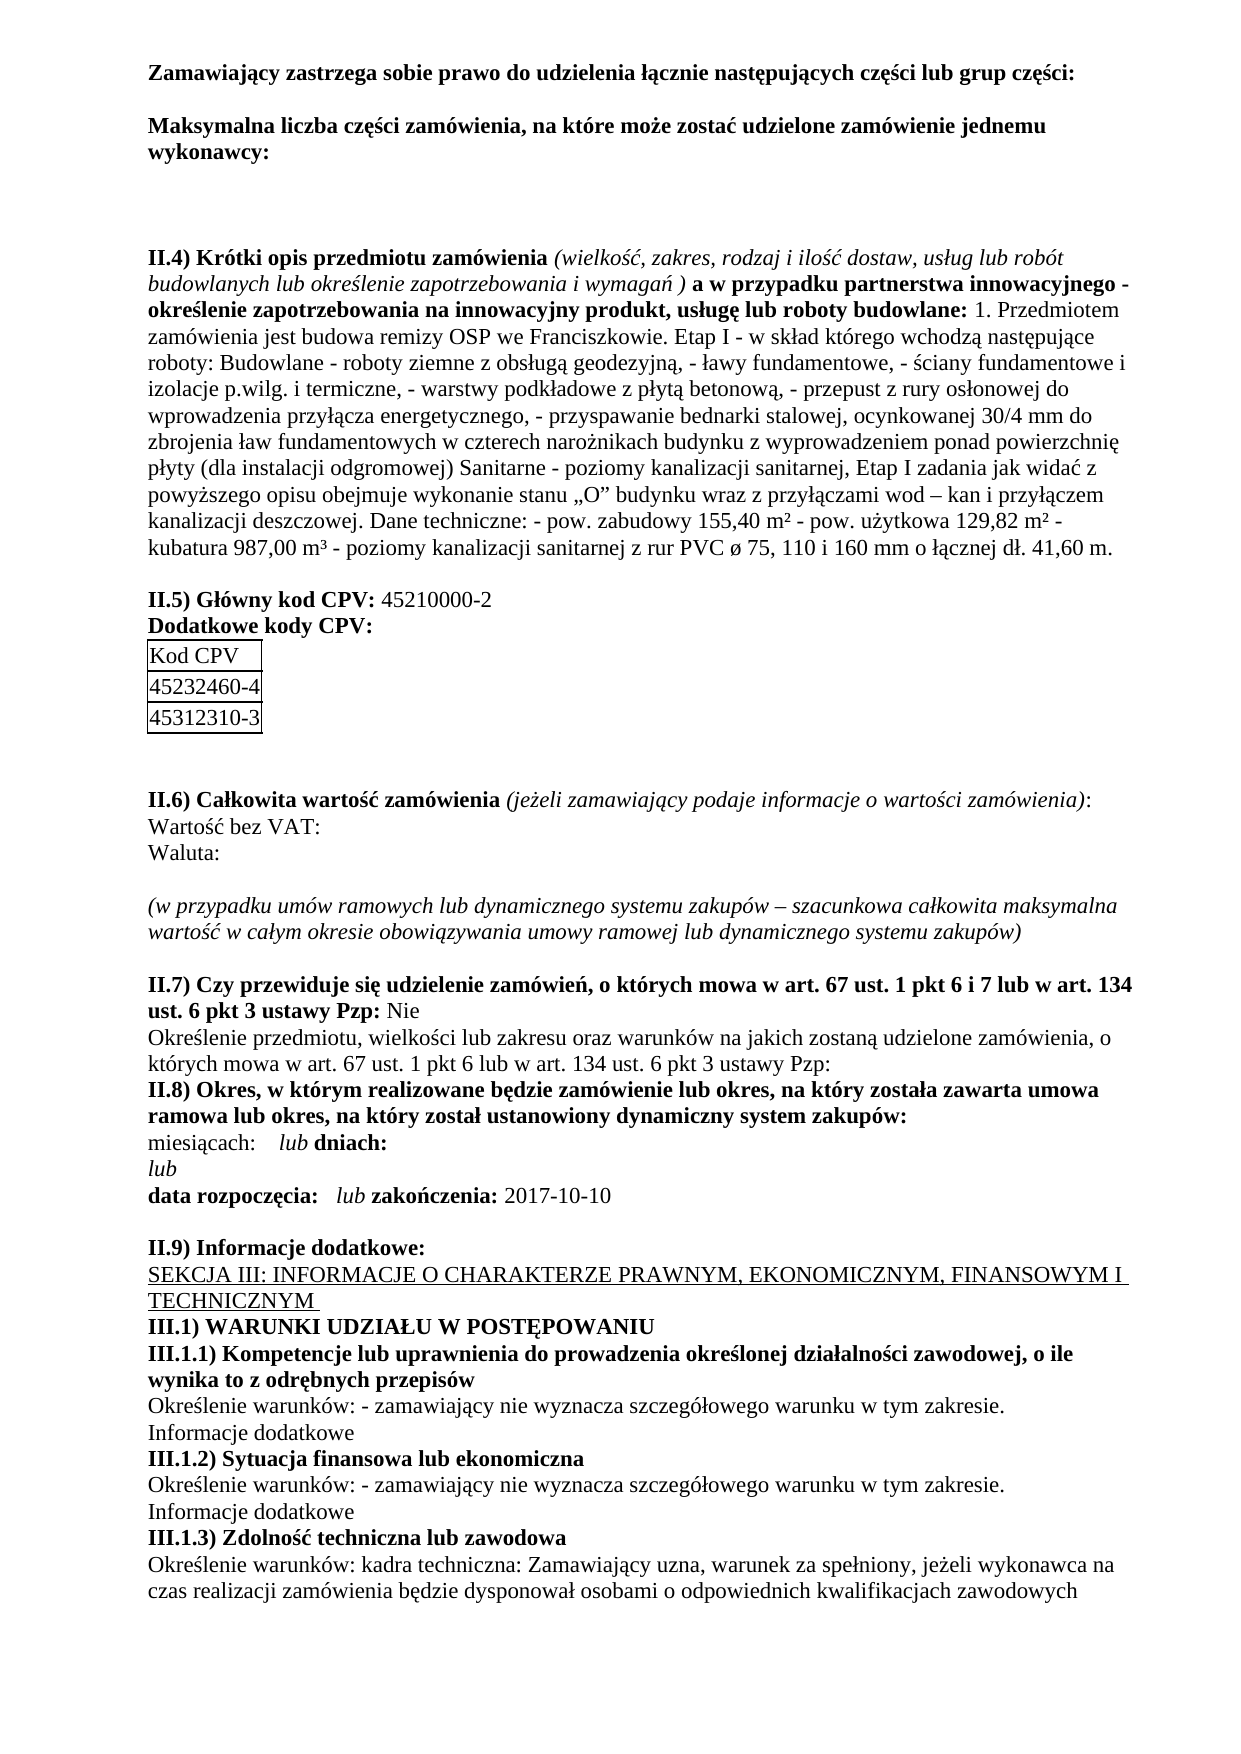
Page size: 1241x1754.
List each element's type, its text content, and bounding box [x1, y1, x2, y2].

table_cell 45312310-3 [148, 703, 261, 732]
text SEKCJA III: INFORMACJE O CHARAKTERZE PRAWNYM, EKONOMICZNYM, FINANSOWYM I TECHNICZNYM [148, 1261, 1137, 1313]
text III.1) WARUNKI UDZIAŁU W POSTĘPOWANIU [148, 1313, 1137, 1340]
text II.7) Czy przewiduje się udzielenie zamówień, o których mowa w art. 67 ust. 1 pkt 6 i 7 lub w art. 134 ust. 6 pkt 3 ustawy Pzp: Nie Określenie przedmiotu, wielkości lub zakresu oraz warunków na jakich zostaną udzielone zamówienia, o których mowa w art. 67 ust. 1 pkt 6 lub w art. 134 ust. 6 pkt 3 ustawy Pzp: II.8) Okres, w którym realizowane będzie zamówienie lub okres, na który została zawarta umowa ramowa lub okres, na który został ustanowiony dynamiczny system zakupów: miesiącach: lub dniach: lub data rozpoczęcia: lub zakończenia: 2017-10-10 II.9) Informacje dodatkowe: [148, 944, 1137, 1261]
text Zamawiający zastrzega sobie prawo do udzielenia łącznie następujących części lub grup części: Maksymalna liczba części zamówienia, na które może zostać udzielone zamówienie jednemu wykonawcy: II.4) Krótki opis przedmiotu zamówienia (wielkość, zakres, rodzaj i ilość dostaw, usług lub robót budowlanych lub określenie zapotrzebowania i wymagań ) a w przypadku partnerstwa innowacyjnego - określenie zapotrzebowania na innowacyjny produkt, usługę lub roboty budowlane: 1. Przedmiotem zamówienia jest budowa remizy OSP we Franciszkowie. Etap I - w skład którego wchodzą następujące roboty: Budowlane - roboty ziemne z obsługą geodezyjną, - ławy fundamentowe, - ściany fundamentowe i izolacje p.wilg. i termiczne, - warstwy podkładowe z płytą betonową, - przepust z rury osłonowej do wprowadzenia przyłącza energetycznego, - przyspawanie bednarki stalowej, ocynkowanej 30/4 mm do zbrojenia ław fundamentowych w czterech narożnikach budynku z wyprowadzeniem ponad powierzchnię płyty (dla instalacji odgromowej) Sanitarne - poziomy kanalizacji sanitarnej, Etap I zadania jak widać z powyższego opisu obejmuje wykonanie stanu „O” budynku wraz z przyłączami wod – kan i przyłączem kanalizacji deszczowej. Dane techniczne: - pow. zabudowy 155,40 m² - pow. użytkowa 129,82 m² - kubatura 987,00 m³ - poziomy kanalizacji sanitarnej z rur PVC ø 75, 110 i 160 mm o łącznej dł. 41,60 m. II.5) Główny kod CPV: 45210000-2 Dodatkowe kody CPV: [148, 59, 1137, 639]
table_cell 45232460-4 [148, 672, 261, 701]
text II.6) Całkowita wartość zamówienia (jeżeli zamawiający podaje informacje o wartości zamówienia): Wartość bez VAT: Waluta: [148, 734, 1137, 865]
text III.1.1) Kompetencje lub uprawnienia do prowadzenia określonej działalności zawodowej, o ile wynika to z odrębnych przepisów Określenie warunków: - zamawiający nie wyznacza szczegółowego warunku w tym zakresie. Informacje dodatkowe III.1.2) Sytuacja finansowa lub ekonomiczna Określenie warunków: - zamawiający nie wyznacza szczegółowego warunku w tym zakresie. Informacje dodatkowe III.1.3) Zdolność techniczna lub zawodowa Określenie warunków: kadra techniczna: Zamawiający uzna, warunek za spełniony, jeżeli wykonawca na czas realizacji zamówienia będzie dysponował osobami o odpowiednich kwalifikacjach zawodowych [148, 1340, 1137, 1603]
text (w przypadku umów ramowych lub dynamicznego systemu zakupów – szacunkowa całkowita maksymalna wartość w całym okresie obowiązywania umowy ramowej lub dynamicznego systemu zakupów) [148, 865, 1137, 944]
table_header Kod CPV [148, 641, 261, 670]
